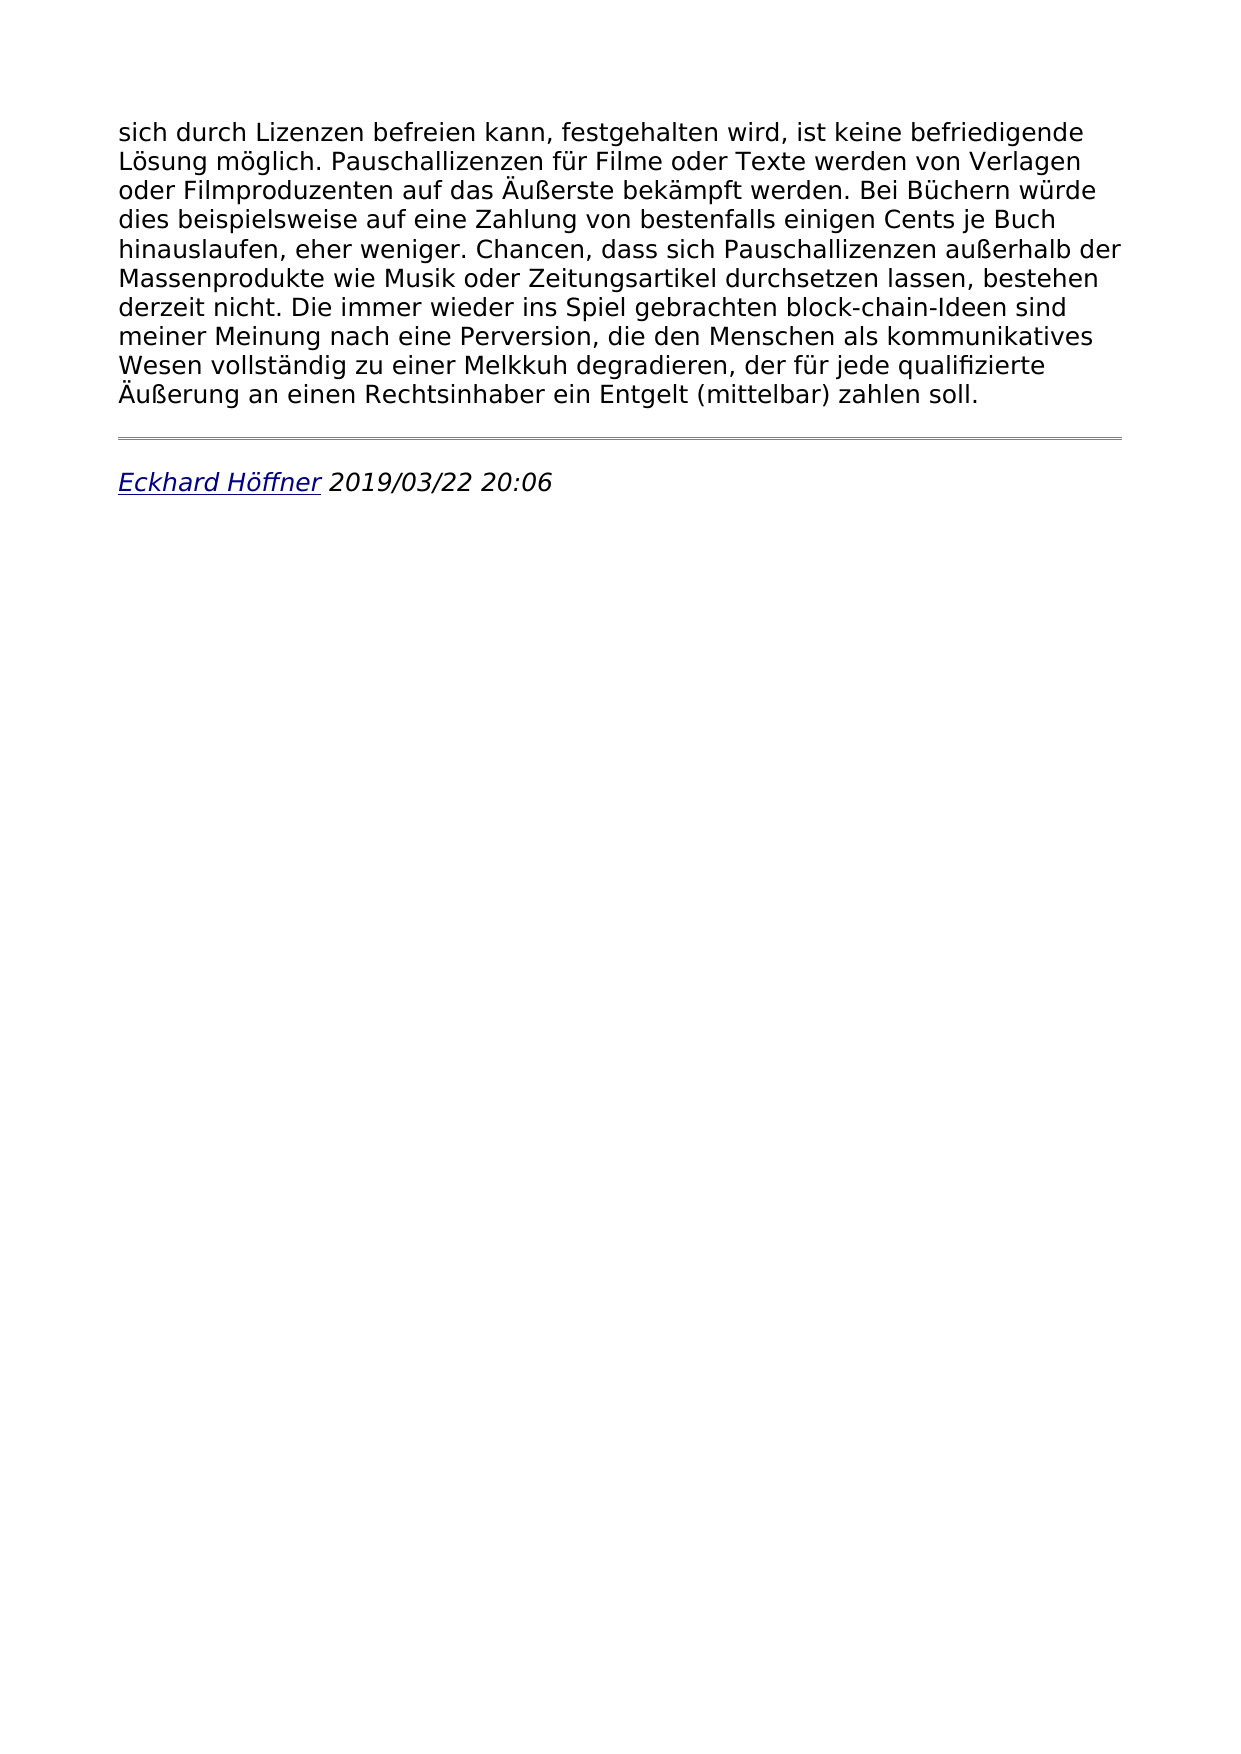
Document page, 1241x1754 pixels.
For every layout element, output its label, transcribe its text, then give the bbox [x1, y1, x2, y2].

text Eckhard Höffner 2019/03/22 20:06 [118, 469, 1122, 498]
text sich durch Lizenzen befreien kann, festgehalten wird, ist keine befriedigende Lösung möglich. Pauschallizenzen für Filme oder Texte werden von Verlagen oder Filmproduzenten auf das Äußerste bekämpft werden. Bei Büchern würde dies beispielsweise auf eine Zahlung von bestenfalls einigen Cents je Buch hinauslaufen, eher weniger. Chancen, dass sich Pauschallizenzen außerhalb der Massenprodukte wie Musik oder Zeitungsartikel durchsetzen lassen, bestehen derzeit nicht. Die immer wieder ins Spiel gebrachten block-chain-Ideen sind meiner Meinung nach eine Perversion, die den Menschen als kommunikatives Wesen vollständig zu einer Melkkuh degradieren, der für jede qualifizierte Äußerung an einen Rechtsinhaber ein Entgelt (mittelbar) zahlen soll. [118, 118, 1122, 410]
